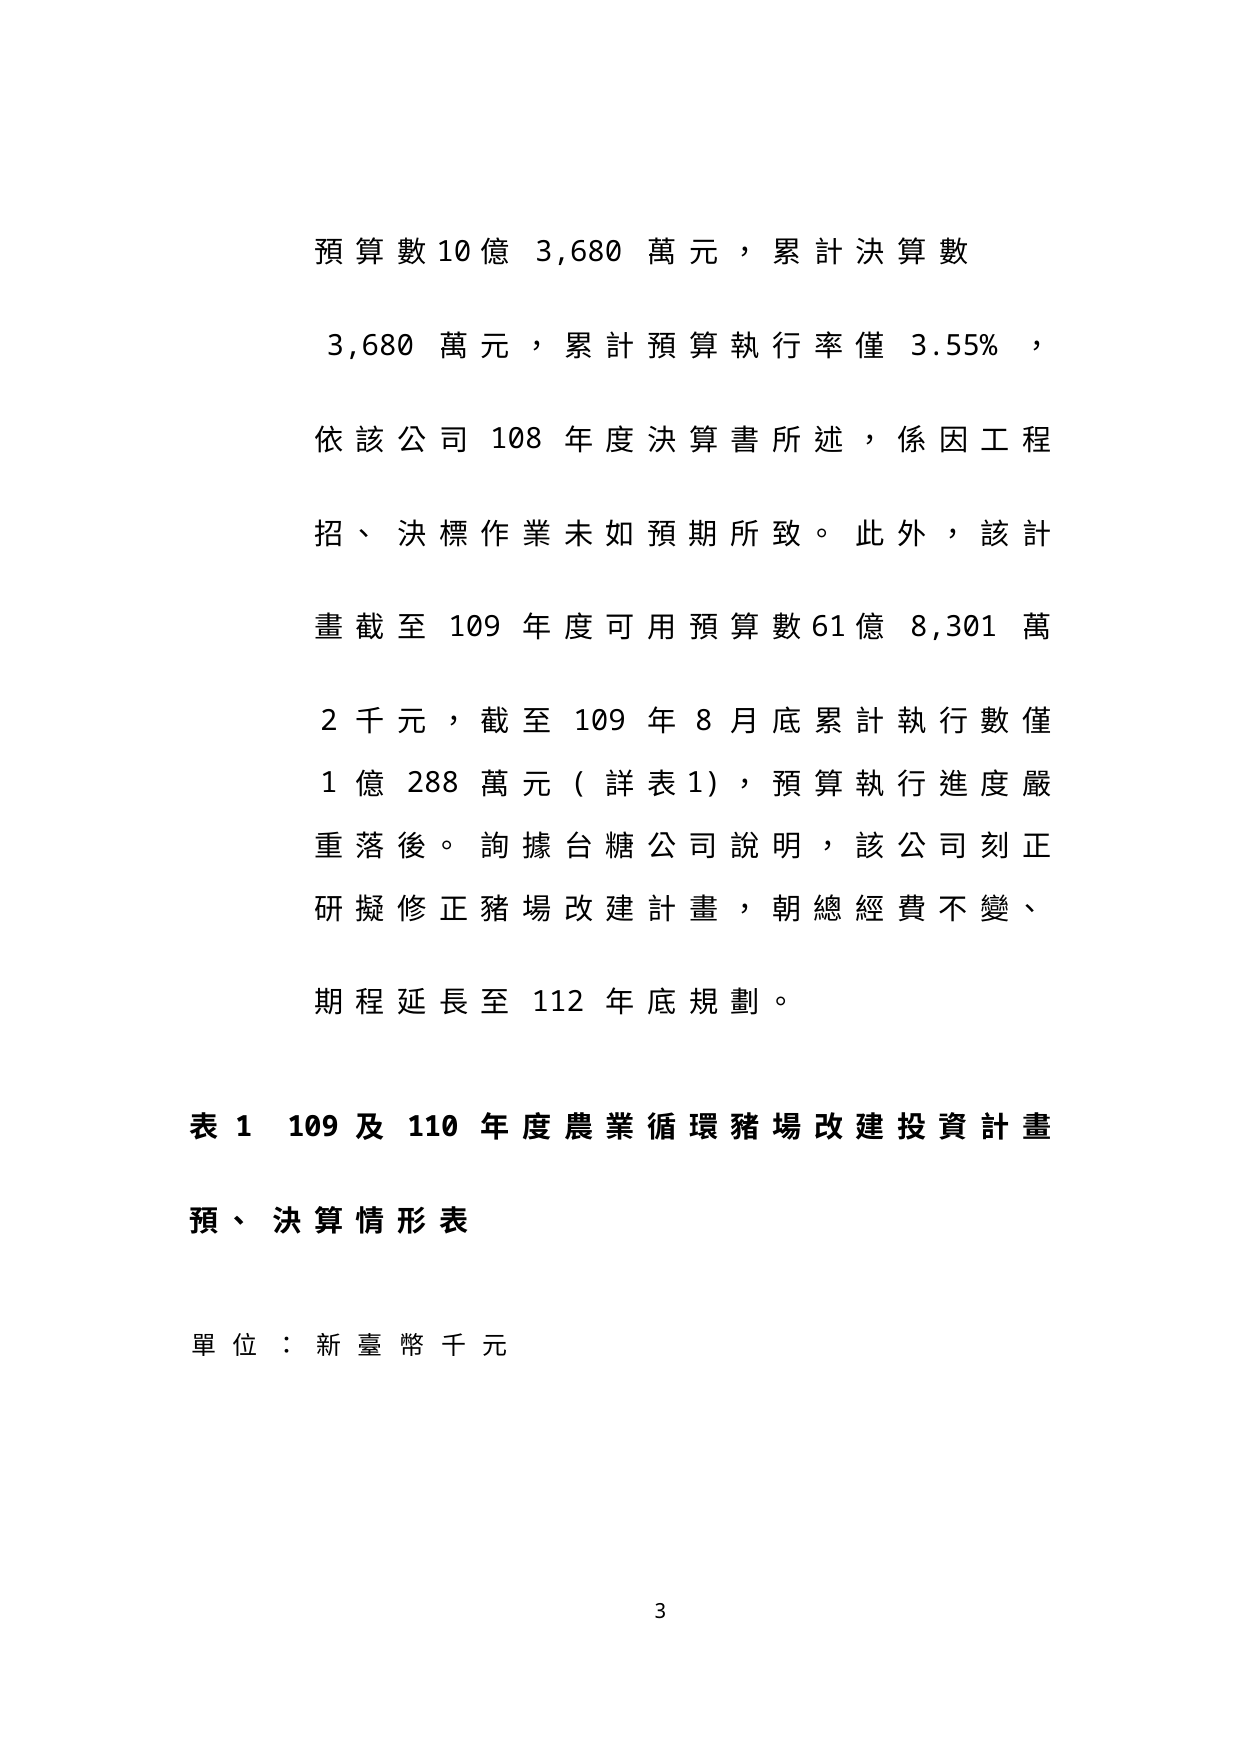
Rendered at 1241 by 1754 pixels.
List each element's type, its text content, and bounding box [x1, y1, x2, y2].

text 表1 109及110年度農業循環豬場改建投資計畫預、決算情形表 [183, 1052, 1058, 1240]
text 單位：新臺幣千元 [183, 1240, 1058, 1365]
text 預算數10億3,680萬元，累計決算數3,680萬元，累計預算執行率僅3.55%，依該公司108年度決算書所述，係因工程招、決標作業未如預期所致。此外，該計畫截至109年度可用預算數61億8,301萬2千元，截至109年8月底累計執行數僅1億288萬元(詳表1)，預算執行進度嚴重落後。詢據台糖公司說明，該公司刻正研擬修正豬場改建計畫，朝總經費不變、期程延長至112年底規劃。 [271, 177, 1058, 1052]
